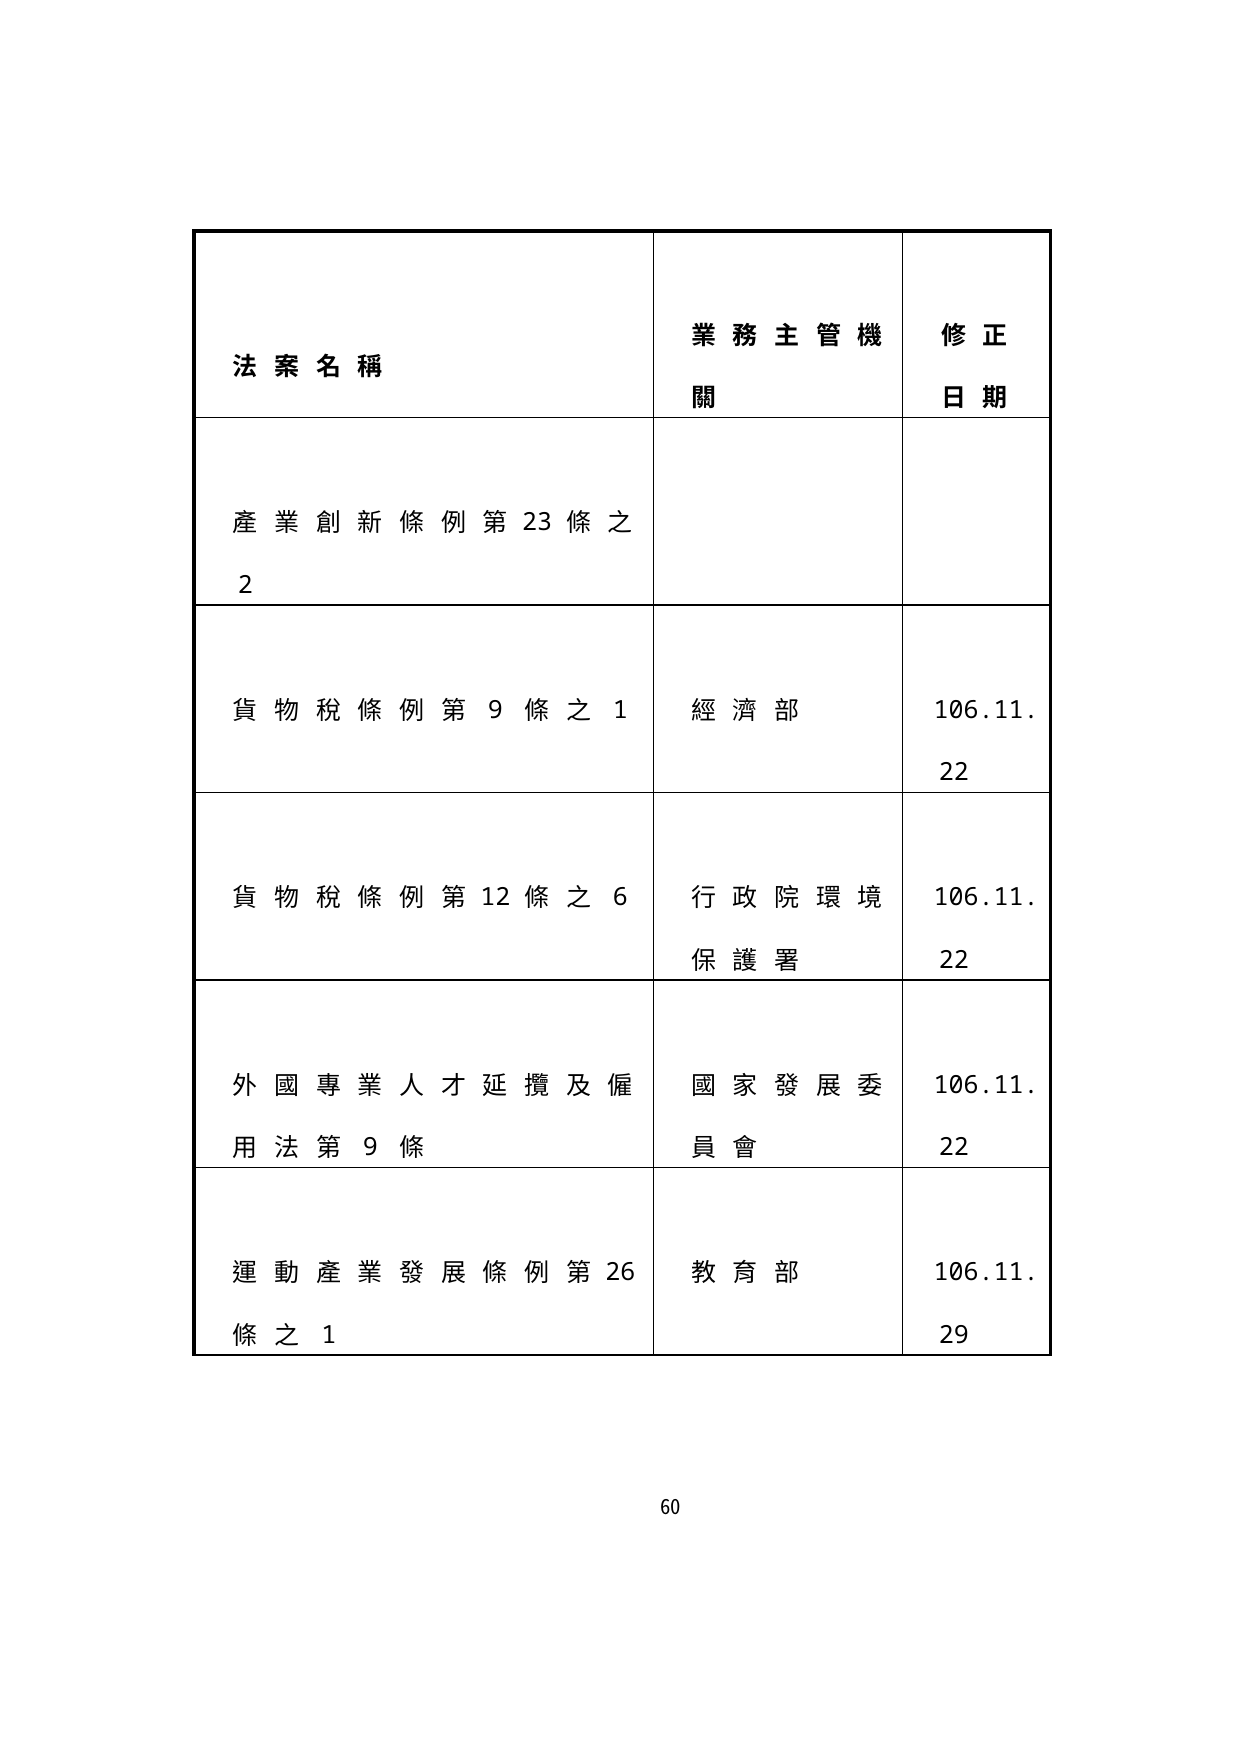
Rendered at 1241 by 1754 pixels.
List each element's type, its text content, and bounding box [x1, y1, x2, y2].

table_cell 貨物稅條例第12條之6 [196, 793, 653, 979]
table_cell 106.11.29 [903, 1168, 1049, 1354]
table_cell 行政院環境保護署 [654, 793, 902, 979]
table_cell 產業創新條例第23條之2 [196, 418, 653, 604]
table_cell 106.11.22 [903, 793, 1049, 979]
table_header 法案名稱 [196, 233, 653, 417]
table_cell 106.11.22 [903, 981, 1049, 1167]
table_cell 貨物稅條例第9條之1 [196, 606, 653, 792]
table_cell 運動產業發展條例第26條之1 [196, 1168, 653, 1354]
table_cell 外國專業人才延攬及僱用法第9條 [196, 981, 653, 1167]
table_cell 教育部 [654, 1168, 902, 1354]
table_header 業務主管機關 [654, 233, 902, 417]
table_cell 經濟部 [654, 606, 902, 792]
table_cell 106.11.22 [903, 606, 1049, 792]
table_header 修正日期 [903, 233, 1049, 417]
table_cell [654, 418, 902, 604]
table_cell 國家發展委員會 [654, 981, 902, 1167]
table_cell [903, 418, 1049, 604]
